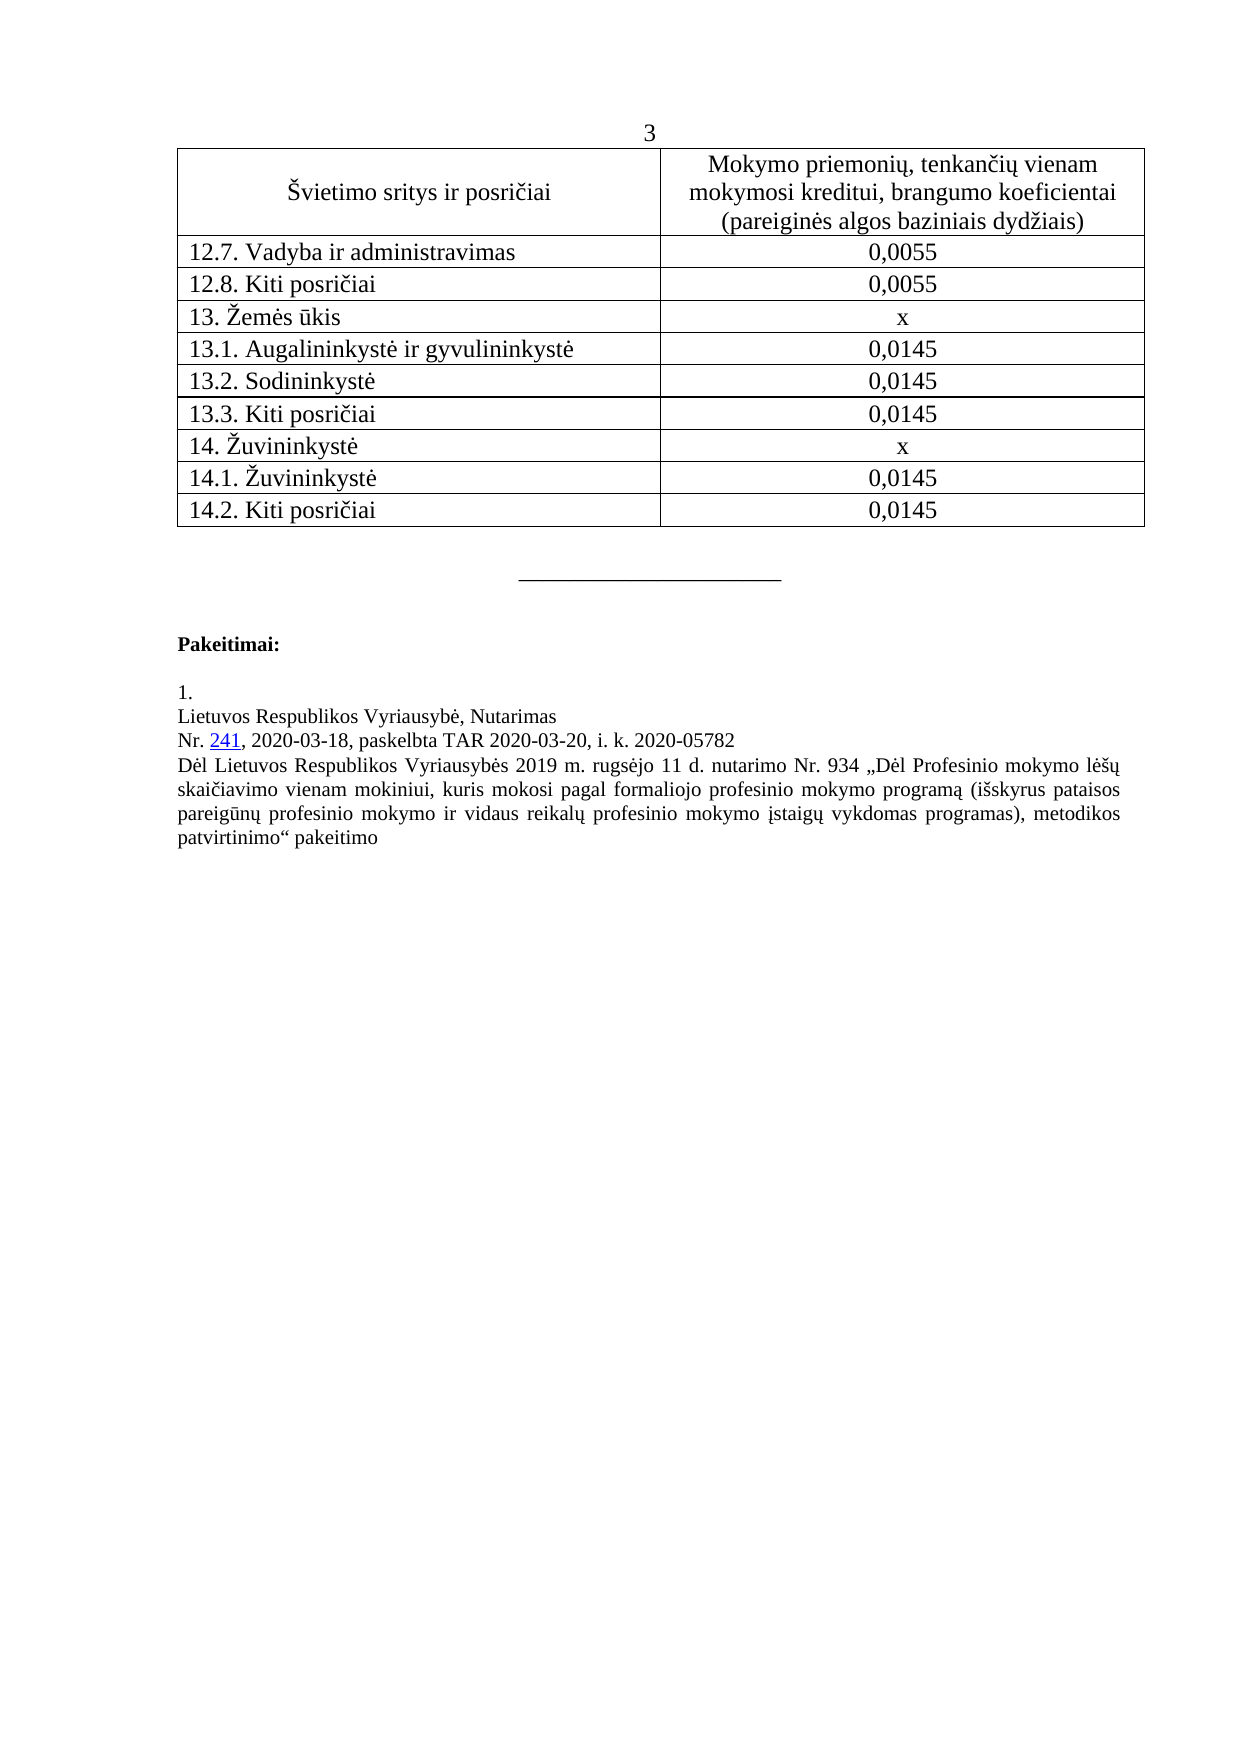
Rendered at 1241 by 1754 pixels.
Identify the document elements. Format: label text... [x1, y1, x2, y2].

table_cell 0,0055 [661, 268, 1144, 299]
table_cell x [661, 301, 1144, 332]
table_cell 12.7. Vadyba ir administravimas [178, 236, 660, 267]
table_cell 13.1. Augalininkystė ir gyvulininkystė [178, 333, 660, 364]
table_cell 14.1. Žuvininkystė [178, 462, 660, 493]
table_cell 13. Žemės ūkis [178, 301, 660, 332]
text Dėl Lietuvos Respublikos Vyriausybės 2019 m. rugsėjo 11 d. nutarimo Nr. 934 „Dėl Profesinio mokymo lėšų skaičiavimo vienam mokiniui, kuris mokosi pagal formaliojo profesinio mokymo programą (išskyrus pataisos pareigūnų profesinio mokymo ir vidaus reikalų profesinio mokymo įstaigų vykdomas programas), metodikos patvirtinimo“ pakeitimo [177, 752, 1122, 849]
table_cell 12.8. Kiti posričiai [178, 268, 660, 299]
table_cell 14.2. Kiti posričiai [178, 494, 660, 526]
table_cell 0,0145 [661, 494, 1144, 526]
table_header Mokymo priemonių, tenkančių vienam mokymosi kreditui, brangumo koeficientai (pareiginės algos baziniais dydžiais) [661, 149, 1144, 235]
table_cell 14. Žuvininkystė [178, 430, 660, 461]
table_cell 0,0145 [661, 398, 1144, 429]
text Nr. 241, 2020-03-18, paskelbta TAR 2020-03-20, i. k. 2020-05782 [177, 728, 1122, 752]
text Lietuvos Respublikos Vyriausybė, Nutarimas [177, 704, 1122, 728]
table_cell 0,0055 [661, 236, 1144, 267]
table_header Švietimo sritys ir posričiai [178, 149, 660, 235]
text Pakeitimai: [177, 632, 1122, 656]
text 1. [177, 680, 1122, 704]
table_cell 0,0145 [661, 462, 1144, 493]
table_cell 13.3. Kiti posričiai [178, 398, 660, 429]
text _____________________ [177, 555, 1122, 584]
table_cell x [661, 430, 1144, 461]
table_cell 13.2. Sodininkystė [178, 365, 660, 396]
table_cell 0,0145 [661, 333, 1144, 364]
table_cell 0,0145 [661, 365, 1144, 396]
